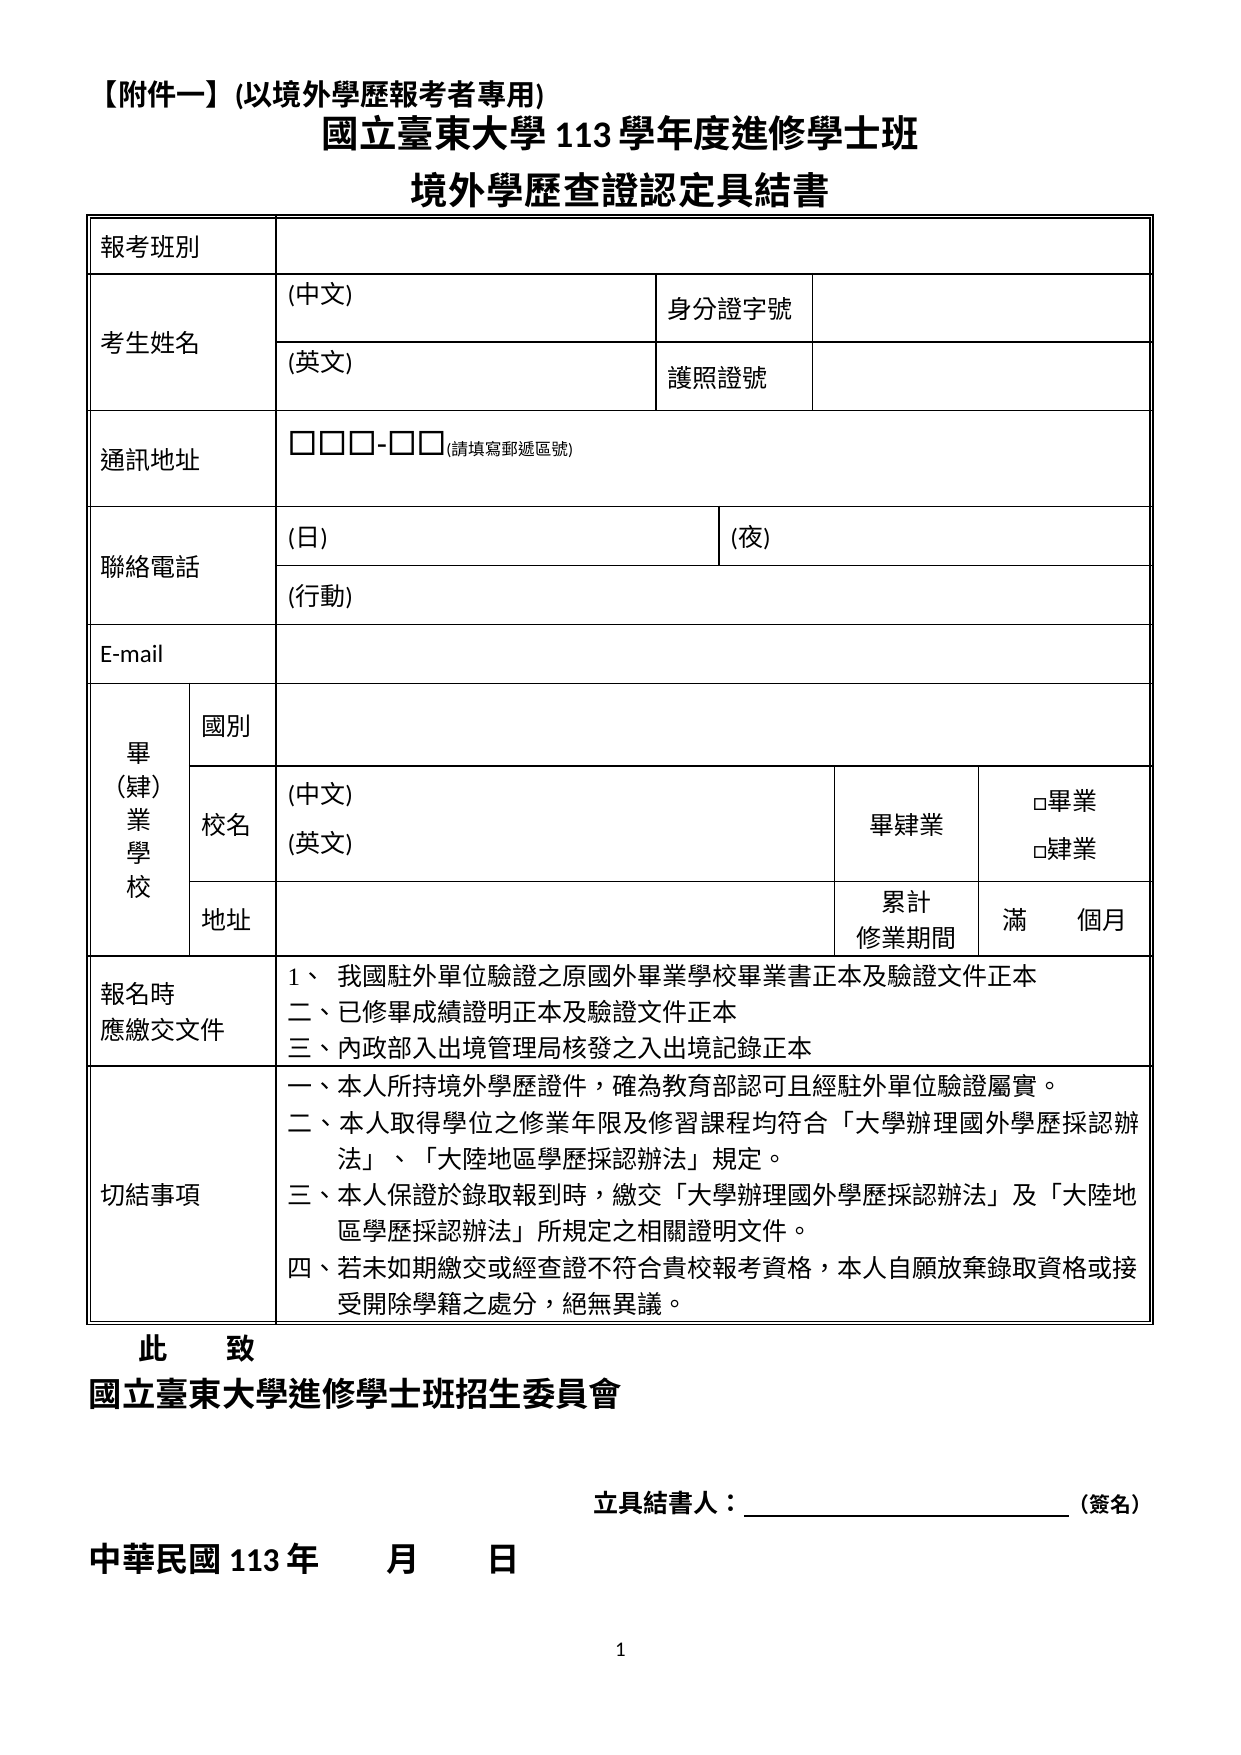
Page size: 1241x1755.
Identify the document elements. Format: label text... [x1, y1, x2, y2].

table_cell 校名 [190, 767, 275, 881]
table_cell (英文) [277, 343, 655, 409]
table_cell □畢業 □肄業 [979, 767, 1149, 881]
table_cell 我國駐外單位驗證之原國外畢業學校畢業書正本及驗證文件正本 二、已修畢成績證明正本及驗證文件正本 三、內政部入出境管理局核發之入出境記錄正本 [277, 957, 1149, 1065]
table_cell 滿 個月 [979, 882, 1149, 955]
table_cell 畢 （肄） 業 學 校 [91, 684, 189, 955]
table_cell 考生姓名 [91, 275, 275, 409]
table_header [277, 219, 1149, 273]
table_cell 聯絡電話 [91, 507, 275, 624]
table_cell [813, 343, 1149, 409]
table_cell E-mail [91, 625, 275, 683]
table_cell [277, 625, 1149, 683]
table_cell 通訊地址 [91, 411, 275, 506]
table_cell (夜) [720, 507, 1149, 564]
table_cell 護照證號 [657, 343, 812, 409]
table_cell [277, 684, 1149, 765]
table_cell 畢肄業 [835, 767, 978, 881]
text 立具結書人： （簽名） [89, 1484, 1152, 1520]
subtitle 【附件一】(以境外學歷報考者專用) [89, 72, 1152, 114]
table_cell -(請填寫郵遞區號) [277, 411, 1149, 506]
text 此 致 [139, 1325, 1152, 1367]
text 中華民國113年 月 日 [89, 1532, 1152, 1581]
table_cell (中文) [277, 275, 655, 341]
table_cell 國別 [190, 684, 275, 765]
subtitle 境外學歷查證認定具結書 [89, 168, 1152, 214]
table_cell 切結事項 [91, 1067, 275, 1321]
text 國立臺東大學進修學士班招生委員會 [89, 1367, 1152, 1416]
table_header 報考班別 [91, 219, 275, 273]
table_cell [813, 275, 1149, 341]
table_cell 報名時 應繳交文件 [91, 957, 275, 1065]
text 國立臺東大學113學年度進修學士班 [89, 114, 1152, 156]
table_cell 一、本人所持境外學歷證件，確為教育部認可且經駐外單位驗證屬實。 二、本人取得學位之修業年限及修習課程均符合「大學辦理國外學歷採認辦法」、「大陸地區學歷採認辦法」規定。 三、本人保證於錄取報到時，繳交「大學辦理國外學歷採認辦法」及「大陸地區學歷採認辦法」所規定之相關證明文件。 四、若未如期繳交或經查證不符合貴校報考資格，本人自願放棄錄取資格或接受開除學籍之處分，絕無異議。 [277, 1067, 1149, 1321]
table_cell 地址 [190, 882, 275, 955]
table_cell (行動) [277, 566, 1149, 624]
table_cell (日) [277, 507, 718, 564]
table_cell 累計 修業期間 [835, 882, 978, 955]
table_cell (中文) (英文) [277, 767, 834, 881]
table_cell 身分證字號 [657, 275, 812, 341]
table_cell [277, 882, 834, 955]
